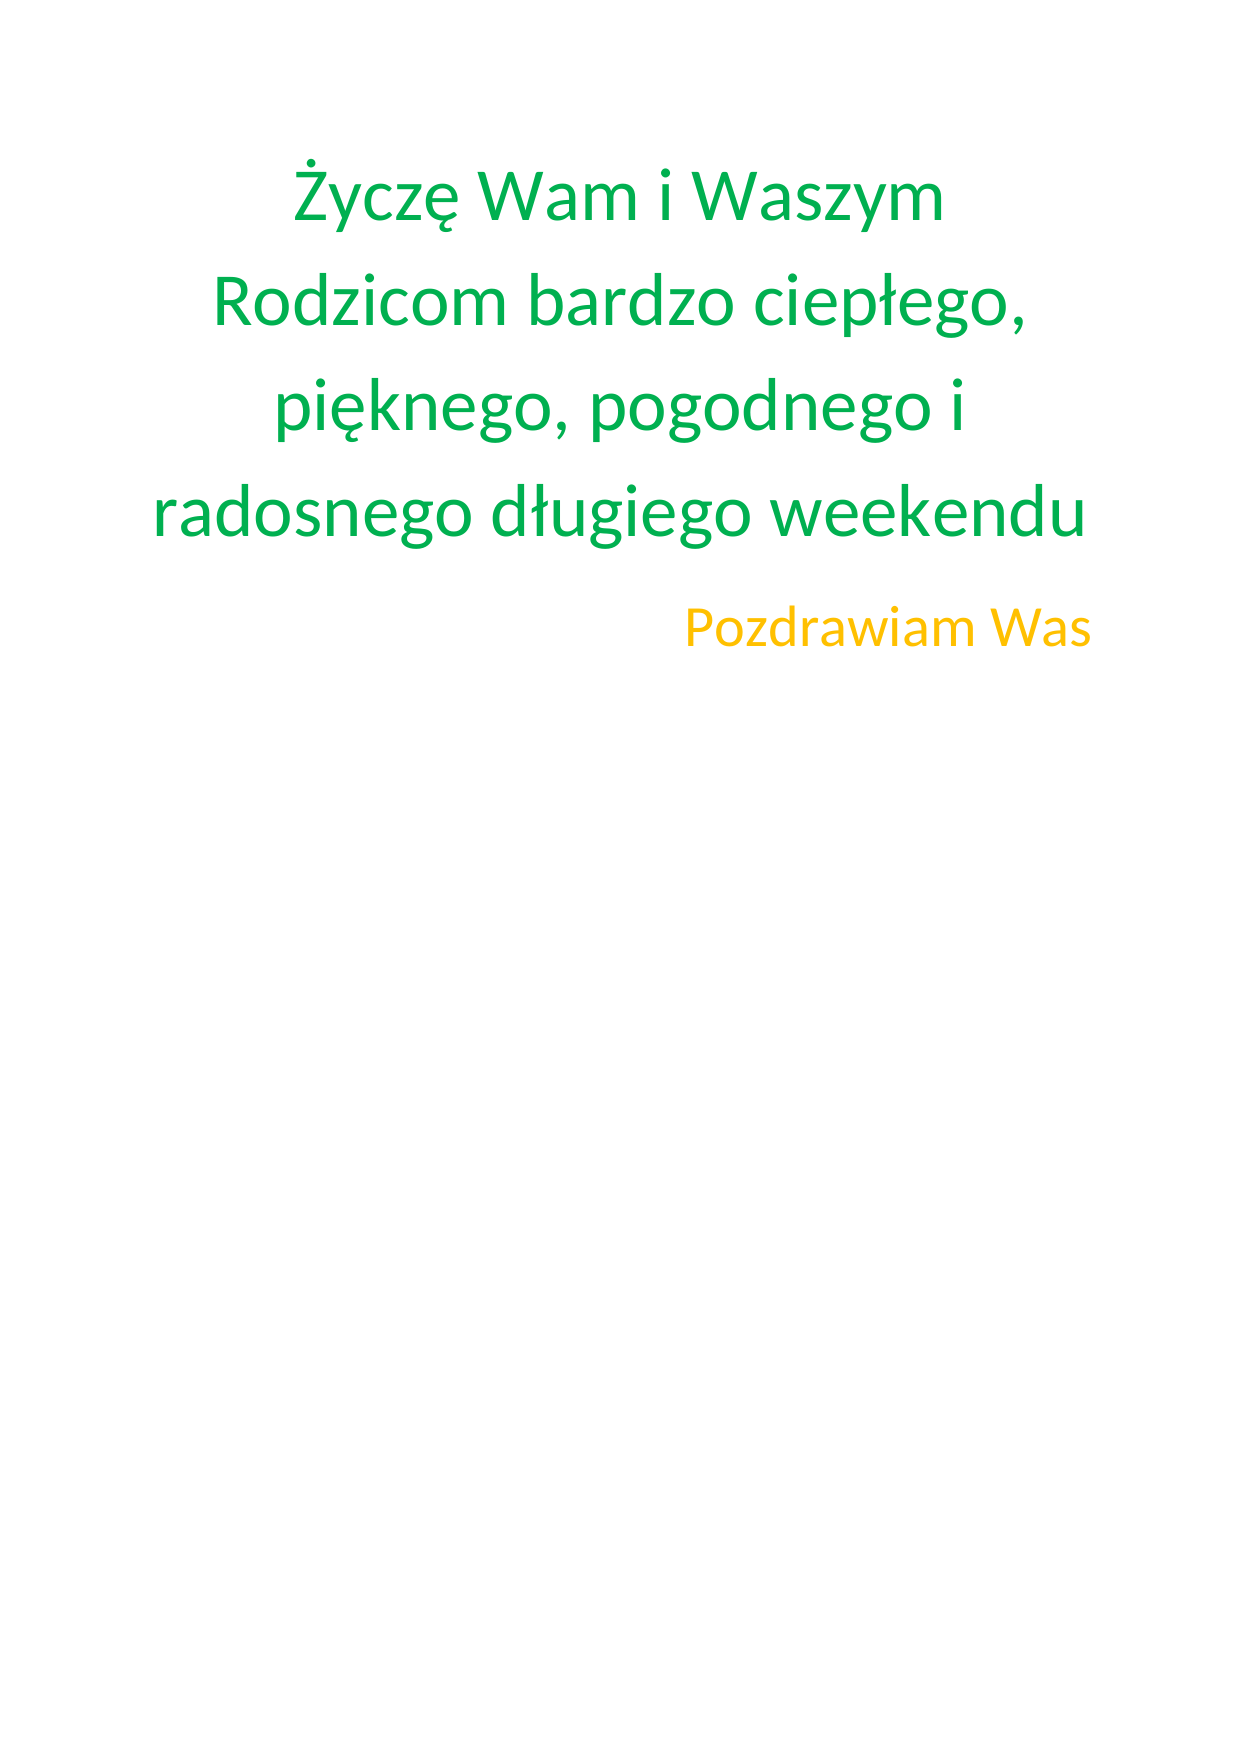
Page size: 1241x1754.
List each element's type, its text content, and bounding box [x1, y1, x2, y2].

text Życzę Wam i Waszym Rodzicom bardzo ciepłego, pięknego, pogodnego i radosnego długiego weekendu [148, 148, 1093, 555]
text Pozdrawiam Was [148, 589, 1093, 661]
